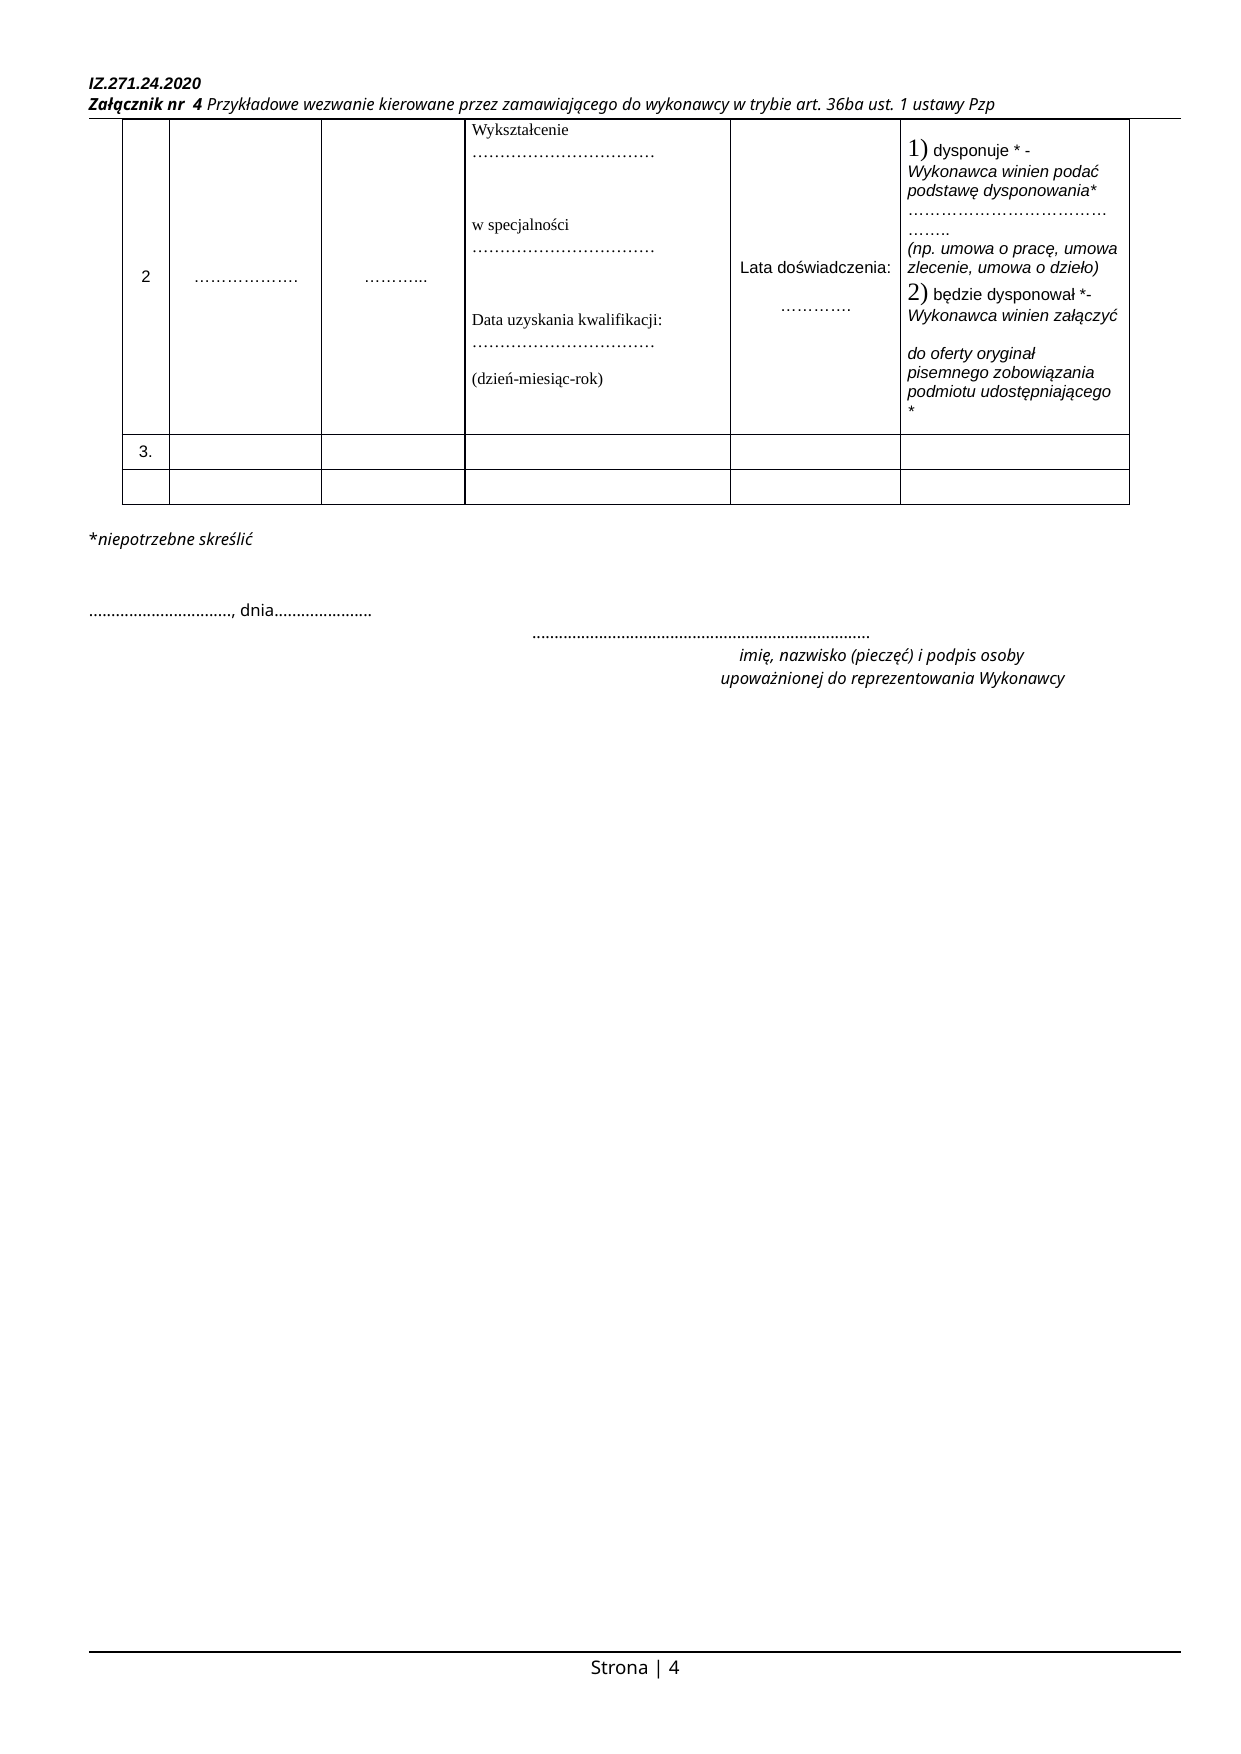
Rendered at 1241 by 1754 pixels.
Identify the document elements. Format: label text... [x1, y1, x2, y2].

table_cell [466, 470, 730, 503]
table_cell Lata doświadczenia: …………. [731, 120, 900, 434]
table_cell [731, 435, 900, 469]
text imię, nazwisko (pieczęć) i podpis osoby [89, 644, 1181, 666]
table_cell [123, 470, 169, 503]
table_cell 3. [123, 435, 169, 469]
table_cell dysponuje * - Wykonawca winien podać podstawę dysponowania* …………………………………….. (np. umowa o pracę, umowa zlecenie, umowa o dzieło) będzie dysponował *- Wykonawca winien załączyć do oferty oryginał pisemnego zobowiązania podmiotu udostępniającego * [901, 120, 1129, 434]
text ................................, dnia...................... ............................................................................ [89, 598, 1181, 644]
text upoważnionej do reprezentowania Wykonawcy [89, 666, 1181, 689]
table_cell [901, 470, 1129, 503]
table_cell ………………. [170, 120, 321, 434]
table_cell 2 [123, 120, 169, 434]
table_cell [322, 470, 464, 503]
table_cell [170, 435, 321, 469]
table_cell [731, 470, 900, 503]
table_cell [901, 435, 1129, 469]
table_cell [322, 435, 464, 469]
table_cell Wykształcenie …………………………… w specjalności …………………………… Data uzyskania kwalifikacji: …………………………… (dzień-miesiąc-rok) [466, 120, 730, 434]
table_cell [466, 435, 730, 469]
table_cell [170, 470, 321, 503]
table_cell ………... [322, 120, 464, 434]
text *niepotrzebne skreślić [89, 527, 1181, 550]
